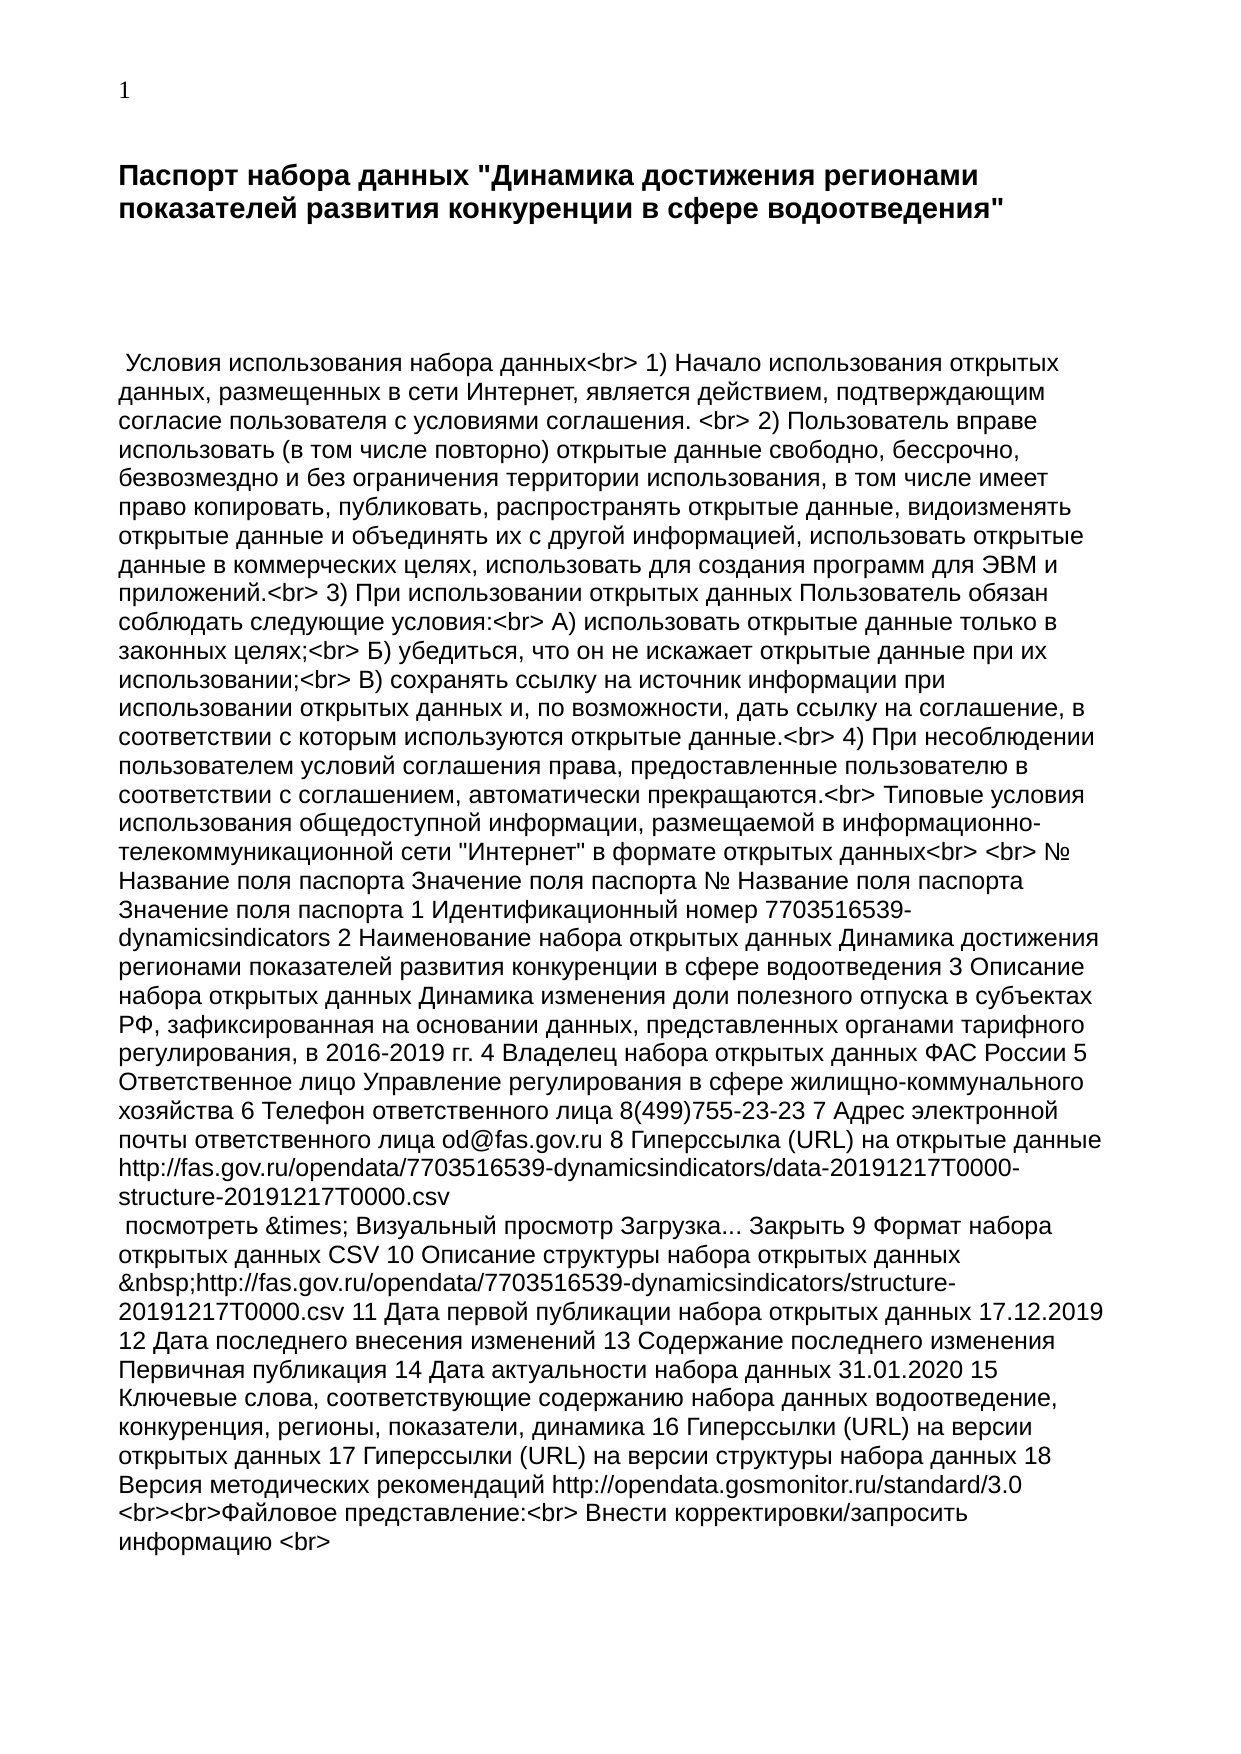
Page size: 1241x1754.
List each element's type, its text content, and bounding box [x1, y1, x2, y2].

text Условия использования набора данных<br> 1) Начало использования открытых данных, размещенных в сети Интернет, является действием, подтверждающим согласие пользователя с условиями соглашения. <br> 2) Пользователь вправе использовать (в том числе повторно) открытые данные свободно, бессрочно, безвозмездно и без ограничения территории использования, в том числе имеет право копировать, публиковать, распространять открытые данные, видоизменять открытые данные и объединять их с другой информацией, использовать открытые данные в коммерческих целях, использовать для создания программ для ЭВМ и приложений.<br> 3) При использовании открытых данных Пользователь обязан соблюдать следующие условия:<br> А) использовать открытые данные только в законных целях;<br> Б) убедиться, что он не искажает открытые данные при их использовании;<br> В) сохранять ссылку на источник информации при использовании открытых данных и, по возможности, дать ссылку на соглашение, в соответствии с которым используются открытые данные.<br> 4) При несоблюдении пользователем условий соглашения права, предоставленные пользователю в соответствии с соглашением, автоматически прекращаются.<br> Типовые условия использования общедоступной информации, размещаемой в информационно-телекоммуникационной сети "Интернет" в формате открытых данных<br> <br> № Название поля паспорта Значение поля паспорта № Название поля паспорта Значение поля паспорта 1 Идентификационный номер 7703516539-dynamicsindicators 2 Наименование набора открытых данных Динамика достижения регионами показателей развития конкуренции в сфере водоотведения 3 Описание набора открытых данных Динамика изменения доли полезного отпуска в субъектах РФ, зафиксированная на основании данных, представленных органами тарифного регулирования, в 2016-2019 гг. 4 Владелец набора открытых данных ФАС России 5 Ответственное лицо Управление регулирования в сфере жилищно-коммунального хозяйства 6 Телефон ответственного лица 8(499)755-23-23 7 Адрес электронной почты ответственного лица od@fas.gov.ru 8 Гиперссылка (URL) на открытые данные http://fas.gov.ru/opendata/7703516539-dynamicsindicators/data-20191217T0000-structure-20191217T0000.csv посмотреть &times; Визуальный просмотр Загрузка... Закрыть 9 Формат набора открытых данных CSV 10 Описание структуры набора открытых данных &nbsp;http://fas.gov.ru/opendata/7703516539-dynamicsindicators/structure-20191217T0000.csv 11 Дата первой публикации набора открытых данных 17.12.2019 12 Дата последнего внесения изменений 13 Содержание последнего изменения Первичная публикация 14 Дата актуальности набора данных 31.01.2020 15 Ключевые слова, соответствующие содержанию набора данных водоотведение, конкуренция, регионы, показатели, динамика 16 Гиперссылки (URL) на версии открытых данных 17 Гиперссылки (URL) на версии структуры набора данных 18 Версия методических рекомендаций http://opendata.gosmonitor.ru/standard/3.0 <br><br>Файловое представление:<br> Внести корректировки/запросить информацию <br> [118, 348, 1122, 1556]
subtitle Паспорт набора данных "Динамика достижения регионами показателей развития конкуренции в сфере водоотведения" [118, 157, 1122, 224]
